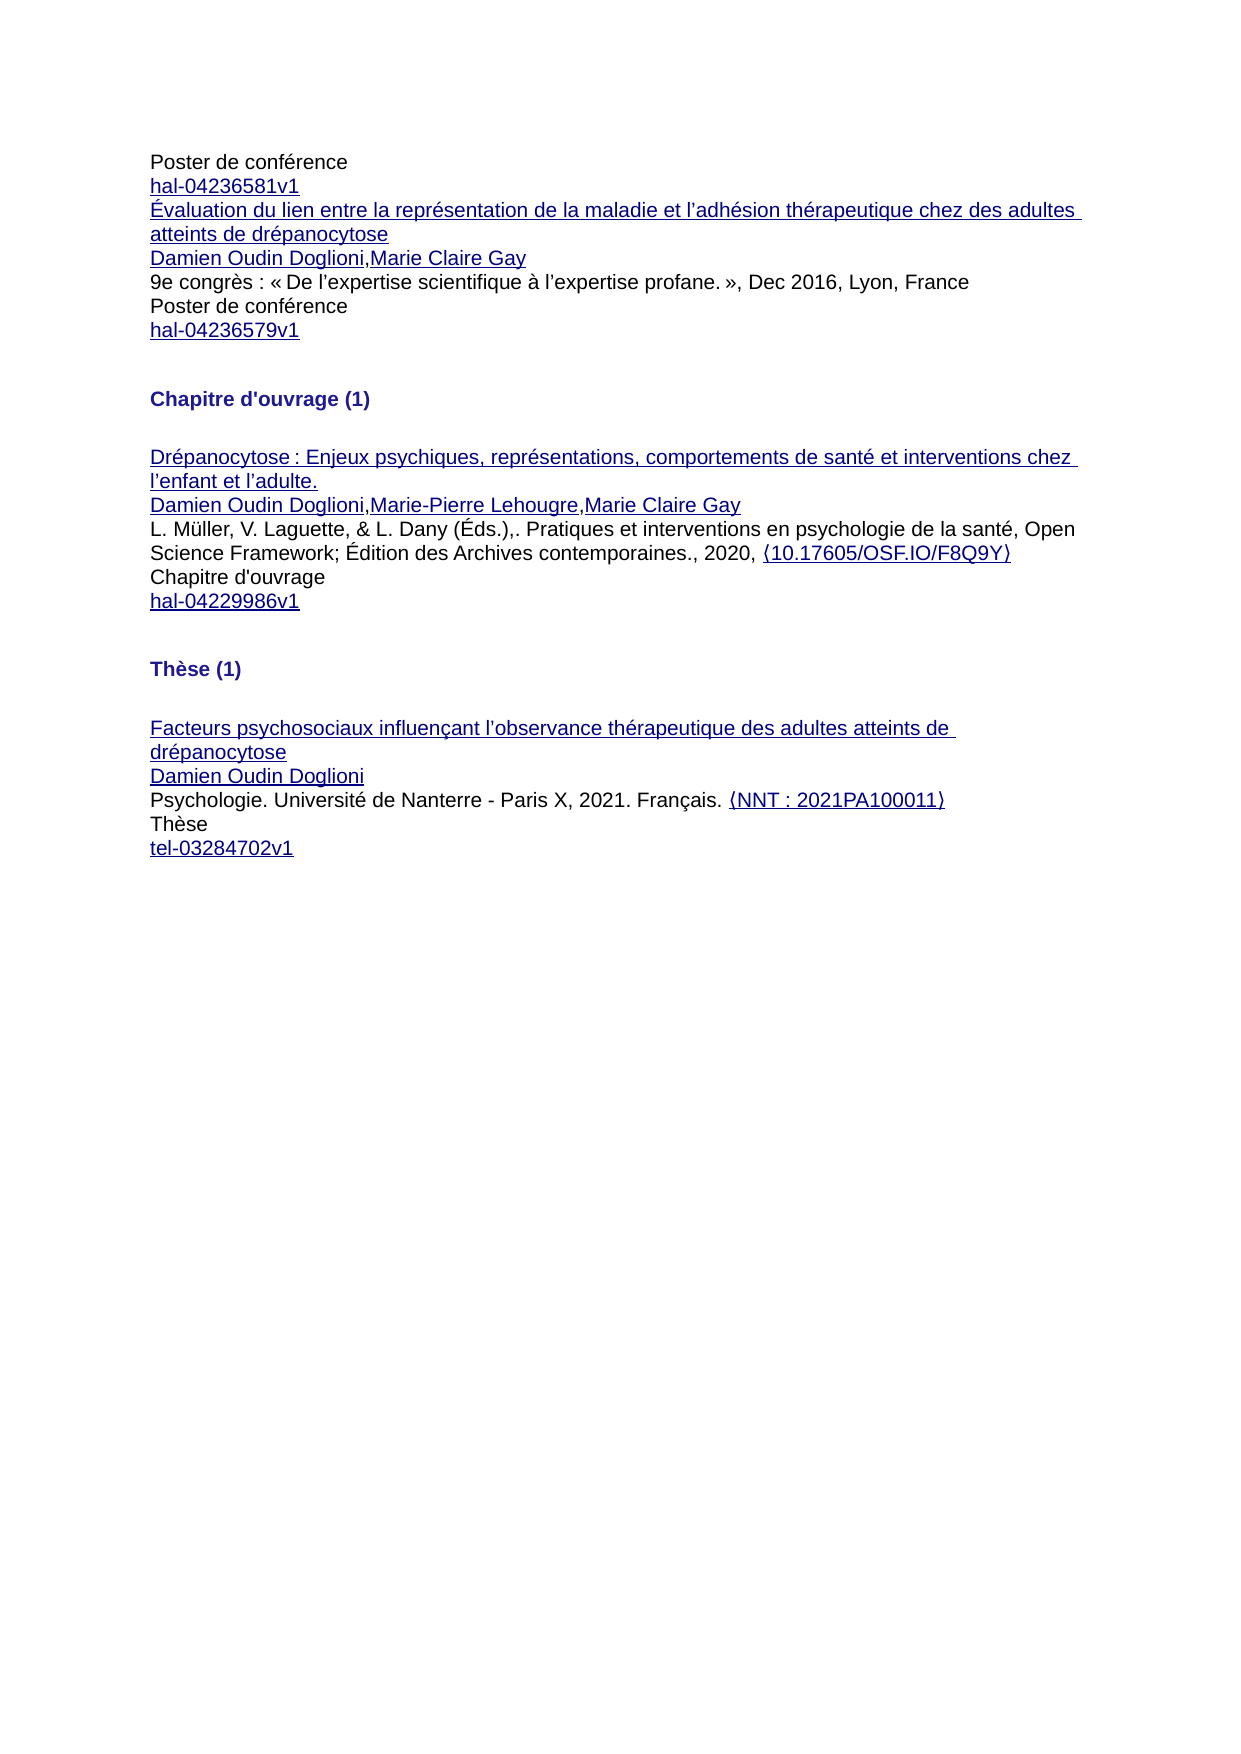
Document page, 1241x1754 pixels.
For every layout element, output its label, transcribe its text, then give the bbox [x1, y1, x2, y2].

subtitle Thèse (1) [150, 657, 1090, 681]
subtitle Chapitre d'ouvrage (1) [150, 386, 1090, 410]
table_cell Évaluation du lien entre la représentation de la maladie et l’adhésion thérapeutique chez des adultes atteints de drépanocytose Damien Oudin Doglioni,Marie Claire Gay 9e congrès : « De l’expertise scientifique à l’expertise profane. », Dec 2016, Lyon, France Poster de conférence hal-04236579v1 [150, 198, 1090, 342]
table_cell Poster de conférence hal-04236581v1 [150, 150, 1090, 198]
table_header Drépanocytose : Enjeux psychiques, représentations, comportements de santé et interventions chez l’enfant et l’adulte. Damien Oudin Doglioni,Marie-Pierre Lehougre,Marie Claire Gay L. Müller, V. Laguette, & L. Dany (Éds.),. Pratiques et interventions en psychologie de la santé, Open Science Framework; Édition des Archives contemporaines., 2020, ⟨10.17605/OSF.IO/F8Q9Y⟩ Chapitre d'ouvrage hal-04229986v1 [150, 445, 1090, 612]
table_header Facteurs psychosociaux influençant l’observance thérapeutique des adultes atteints de drépanocytose Damien Oudin Doglioni Psychologie. Université de Nanterre - Paris X, 2021. Français. ⟨NNT : 2021PA100011⟩ Thèse tel-03284702v1 [150, 716, 1090, 859]
